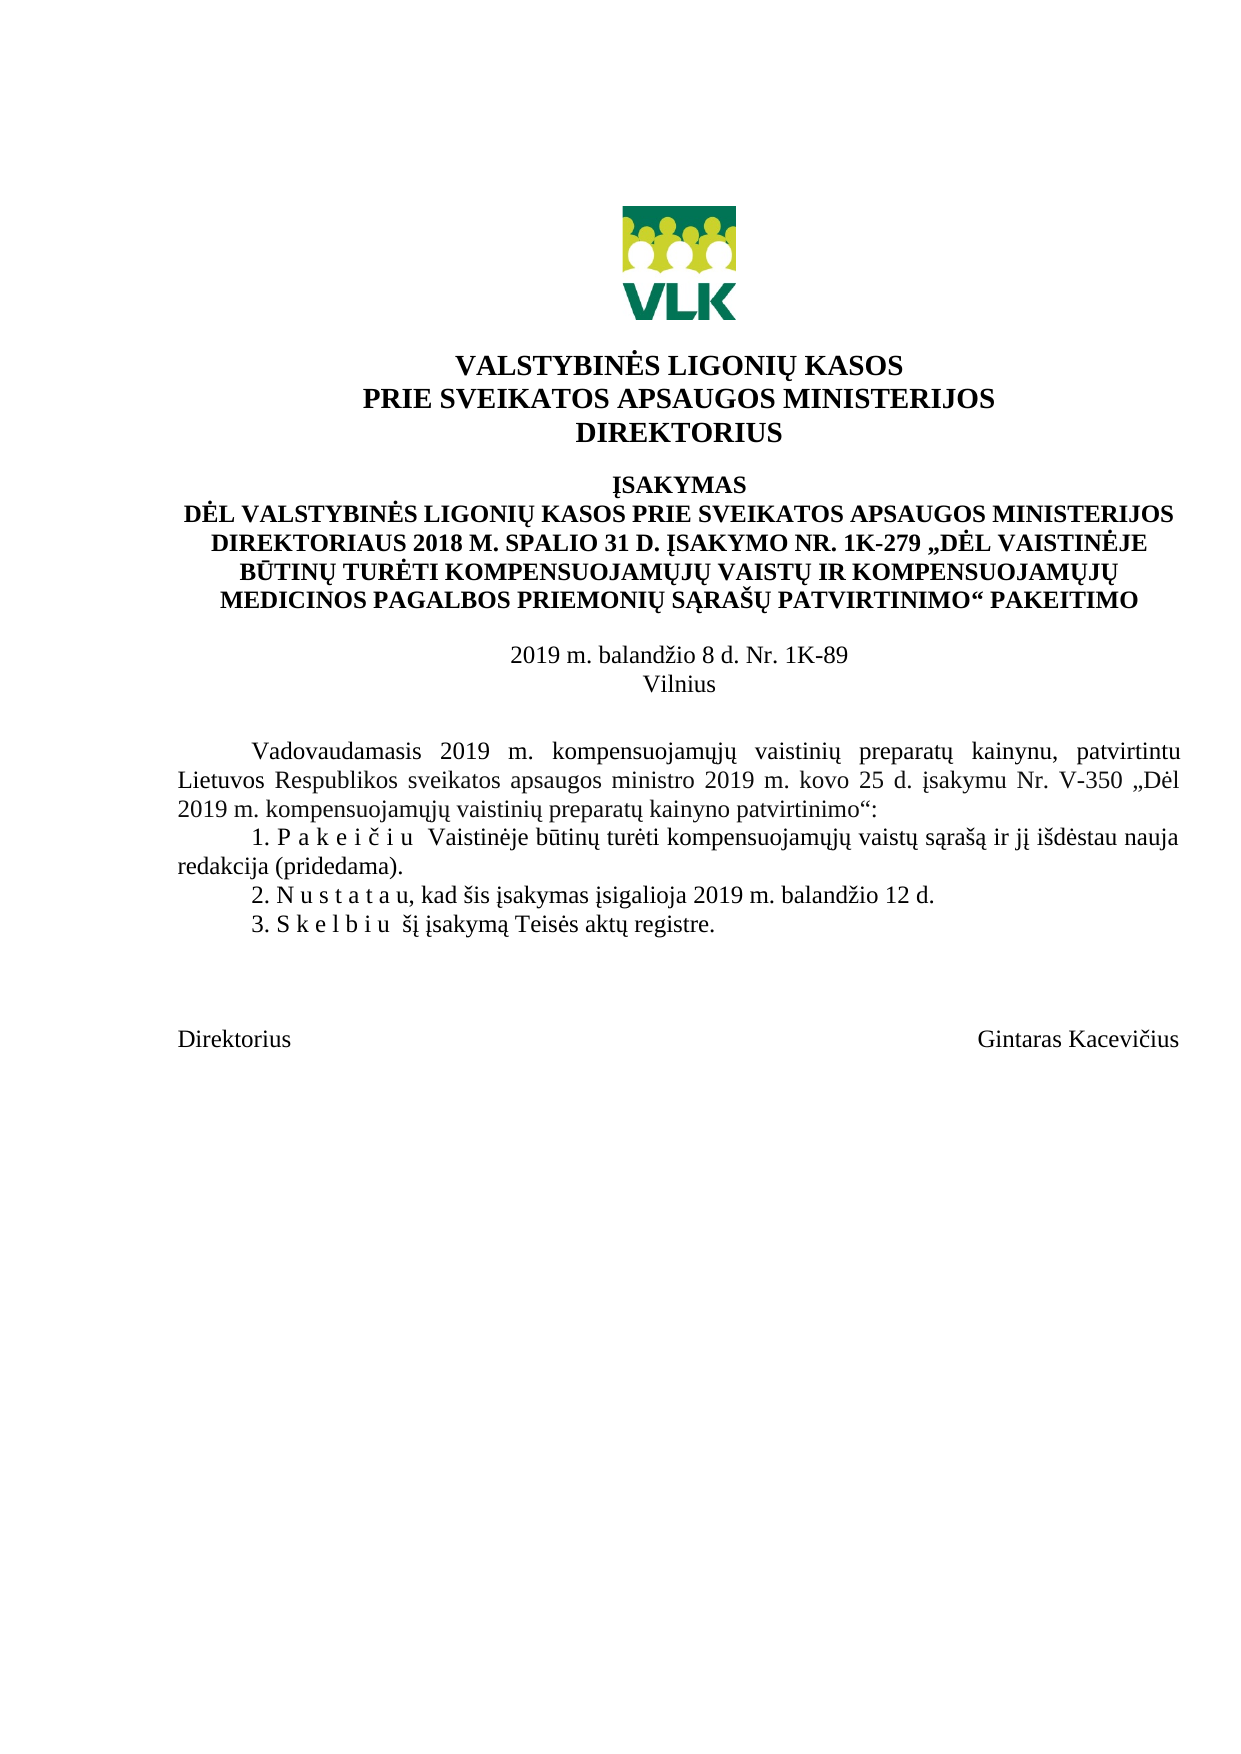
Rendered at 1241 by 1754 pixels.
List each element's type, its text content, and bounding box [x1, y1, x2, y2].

text DIREKTORIUS [177, 415, 1181, 449]
text VALSTYBINĖS LIGONIŲ KASOS [177, 348, 1181, 382]
text PRIE SVEIKATOS APSAUGOS MINISTERIJOS [177, 382, 1181, 415]
text Vilnius [177, 669, 1181, 698]
text Vadovaudamasis 2019 m. kompensuojamųjų vaistinių preparatų kainynu, patvirtintu Lietuvos Respublikos sveikatos apsaugos ministro 2019 m. kovo 25 d. įsakymu Nr. V-350 „Dėl 2019 m. kompensuojamųjų vaistinių preparatų kainyno patvirtinimo“: [177, 736, 1181, 822]
text 3. S k e l b i u šį įsakymą Teisės aktų registre. [177, 909, 1181, 937]
text Direktorius Gintaras Kacevičius [177, 1024, 1181, 1052]
text 1. P a k e i č i u Vaistinėje būtinų turėti kompensuojamųjų vaistų sąrašą ir jį išdėstau nauja redakcija (pridedama). [177, 822, 1181, 880]
text 2. N u s t a t a u, kad šis įsakymas įsigalioja 2019 m. balandžio 12 d. [177, 880, 1181, 909]
text DĖL VALSTYBINĖS LIGONIŲ KASOS PRIE SVEIKATOS APSAUGOS MINISTERIJOS DIREKTORIAUS 2018 M. spalio 31 D. ĮSAKYMO nR. 1K-279 „DĖL VAISTINĖJE BŪTINŲ TURĖTI KOMPENSUOJAMŲJŲ VAISTŲ IR KOMPENSUOJAMŲJŲ MEDICINOS PAGALBOS PRIEMONIŲ SĄRAŠŲ PATVIRTINIMO“ PAKEITIMO [177, 499, 1181, 614]
text ĮSAKYMAS [177, 470, 1181, 499]
text 2019 m. balandžio 8 d. Nr. 1K-89 [177, 640, 1181, 669]
